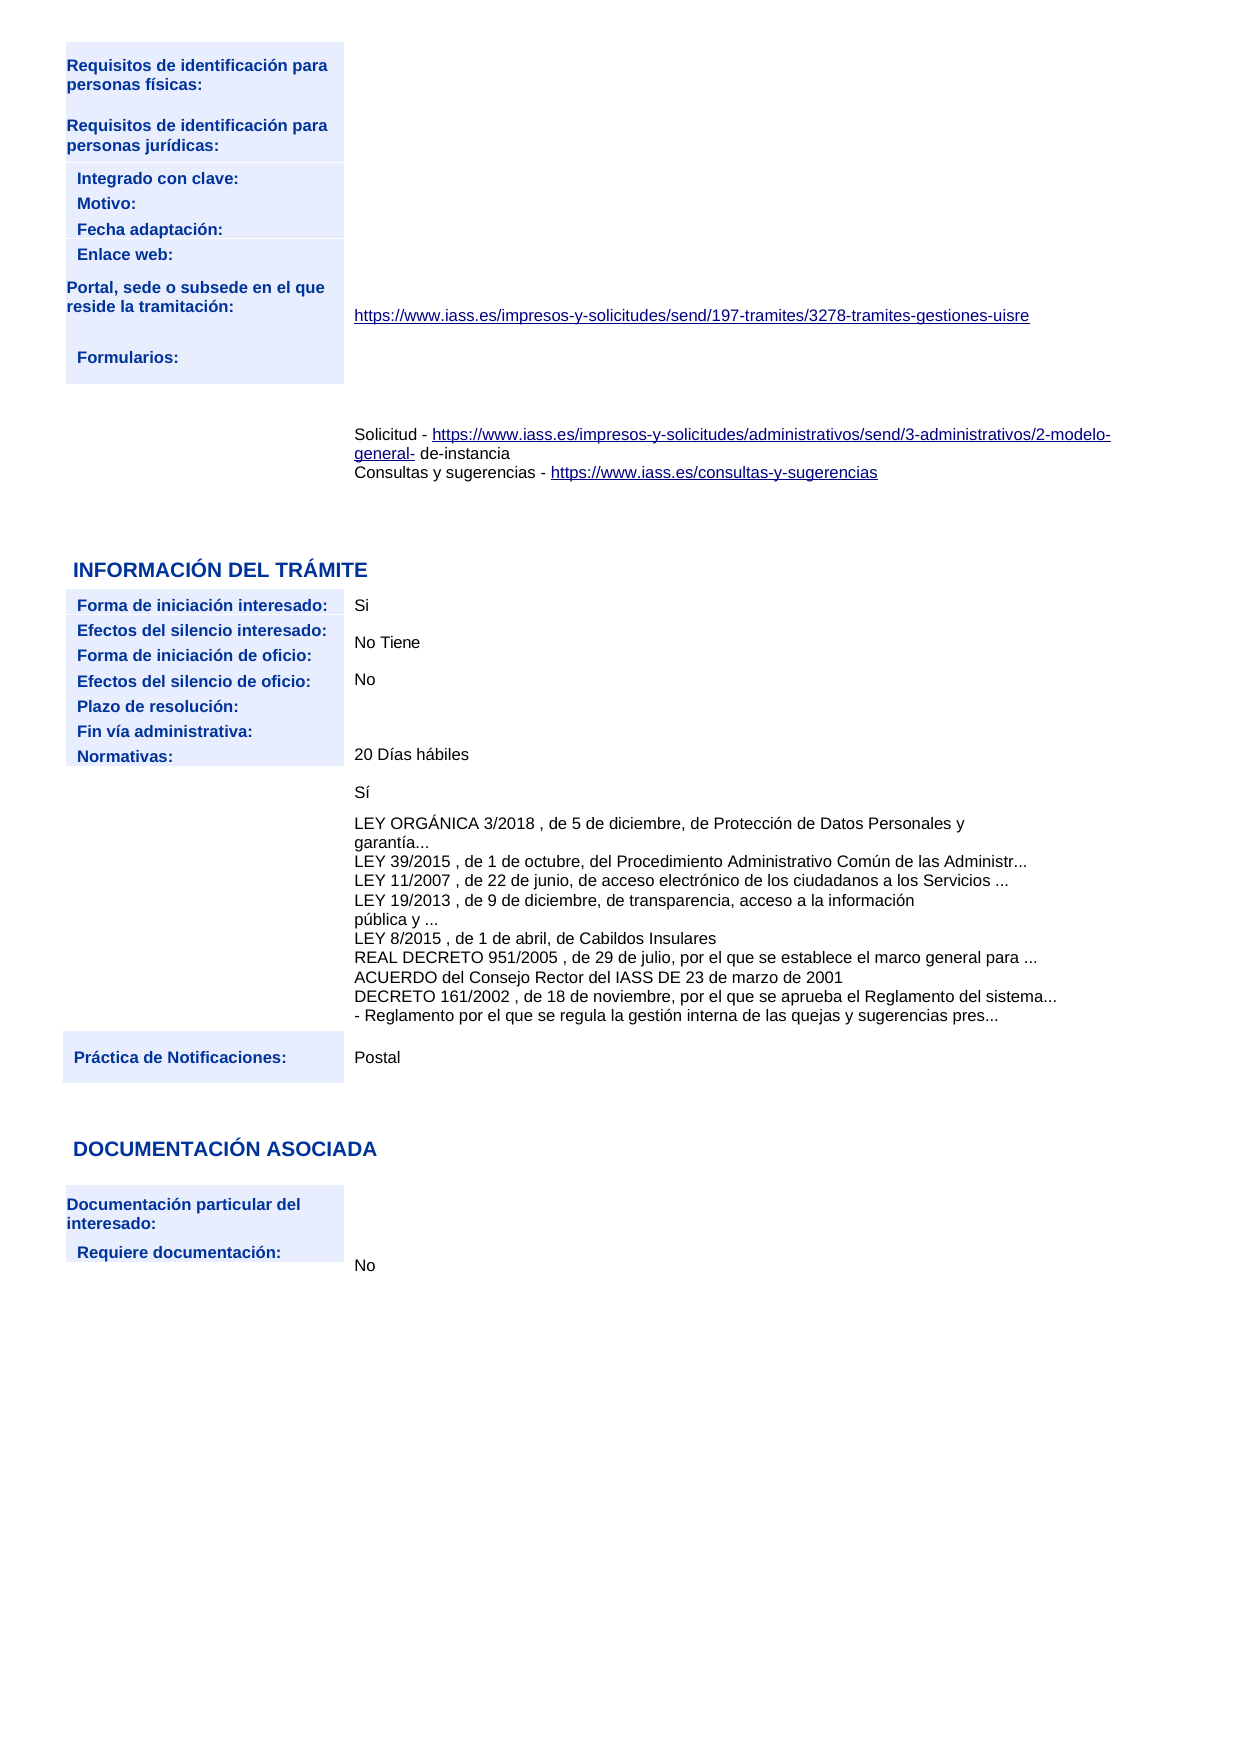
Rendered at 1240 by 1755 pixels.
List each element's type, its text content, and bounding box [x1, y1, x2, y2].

text [62, 589, 344, 846]
table_header Práctica de Notificaciones: [63, 1031, 344, 1083]
text https://www.iass.es/impresos-y-solicitudes/send/197-tramites/3278-tramites-gestiones-uisre [354, 306, 1200, 325]
text Si [354, 595, 1200, 614]
table_header Forma de iniciación interesado: [66, 589, 344, 614]
text LEY 8/2015 , de 1 de abril, de Cabildos Insulares [354, 929, 1200, 948]
subtitle DOCUMENTACIÓN ASOCIADA [73, 1137, 1200, 1161]
table_cell Formularios: [66, 324, 344, 384]
table_cell Normativas: [66, 741, 344, 766]
text Solicitud - https://www.iass.es/impresos-y-solicitudes/administrativos/send/3-administrativos/2-modelo-general- de-instancia [354, 424, 1172, 463]
text No [354, 1256, 1200, 1275]
text [62, 42, 344, 477]
table_cell Enlace web: [66, 239, 344, 264]
text LEY ORGÁNICA 3/2018 , de 5 de diciembre, de Protección de Datos Personales y garantía... [354, 814, 967, 852]
table_header Documentación particular del interesado: [66, 1185, 344, 1237]
text REAL DECRETO 951/2005 , de 29 de julio, por el que se establece el marco general para ... ACUERDO del Consejo Rector del IASS DE 23 de marzo de 2001 [354, 948, 1040, 987]
table_cell Requisitos de identificación para personas jurídicas: [66, 102, 344, 162]
table_cell Forma de iniciación de oficio: [66, 640, 344, 665]
table_cell Efectos del silencio de oficio: [66, 665, 344, 691]
table_cell Fecha adaptación: [66, 213, 344, 238]
table_cell Motivo: [66, 188, 344, 213]
table_cell Fin vía administrativa: [66, 716, 344, 741]
text DECRETO 161/2002 , de 18 de noviembre, por el que se aprueba el Reglamento del sistema... [354, 987, 1200, 1006]
text LEY 19/2013 , de 9 de diciembre, de transparencia, acceso a la información pública y ... [354, 890, 917, 929]
text LEY 39/2015 , de 1 de octubre, del Procedimiento Administrativo Común de las Administr... LEY 11/2007 , de 22 de junio, de acceso electrónico de los ciudadanos a los Servicios ... [354, 852, 1030, 890]
subtitle [62, 1185, 344, 1281]
text - Reglamento por el que se regula la gestión interna de las quejas y sugerencias pres... Postal [354, 1006, 1030, 1067]
text 20 Días hábiles Sí [354, 727, 471, 802]
table_cell Efectos del silencio interesado: [66, 615, 344, 640]
subtitle INFORMACIÓN DEL TRÁMITE [73, 558, 1200, 582]
text No Tiene No [354, 633, 436, 689]
table_cell Integrado con clave: [66, 163, 344, 188]
table_cell Requiere documentación: [66, 1237, 344, 1262]
table_cell Portal, sede o subsede en el que reside la tramitación: [66, 264, 344, 324]
table_cell Plazo de resolución: [66, 691, 344, 716]
table_header Requisitos de identificación para personas físicas: [66, 42, 344, 102]
text Consultas y sugerencias - https://www.iass.es/consultas-y-sugerencias [354, 463, 1200, 482]
